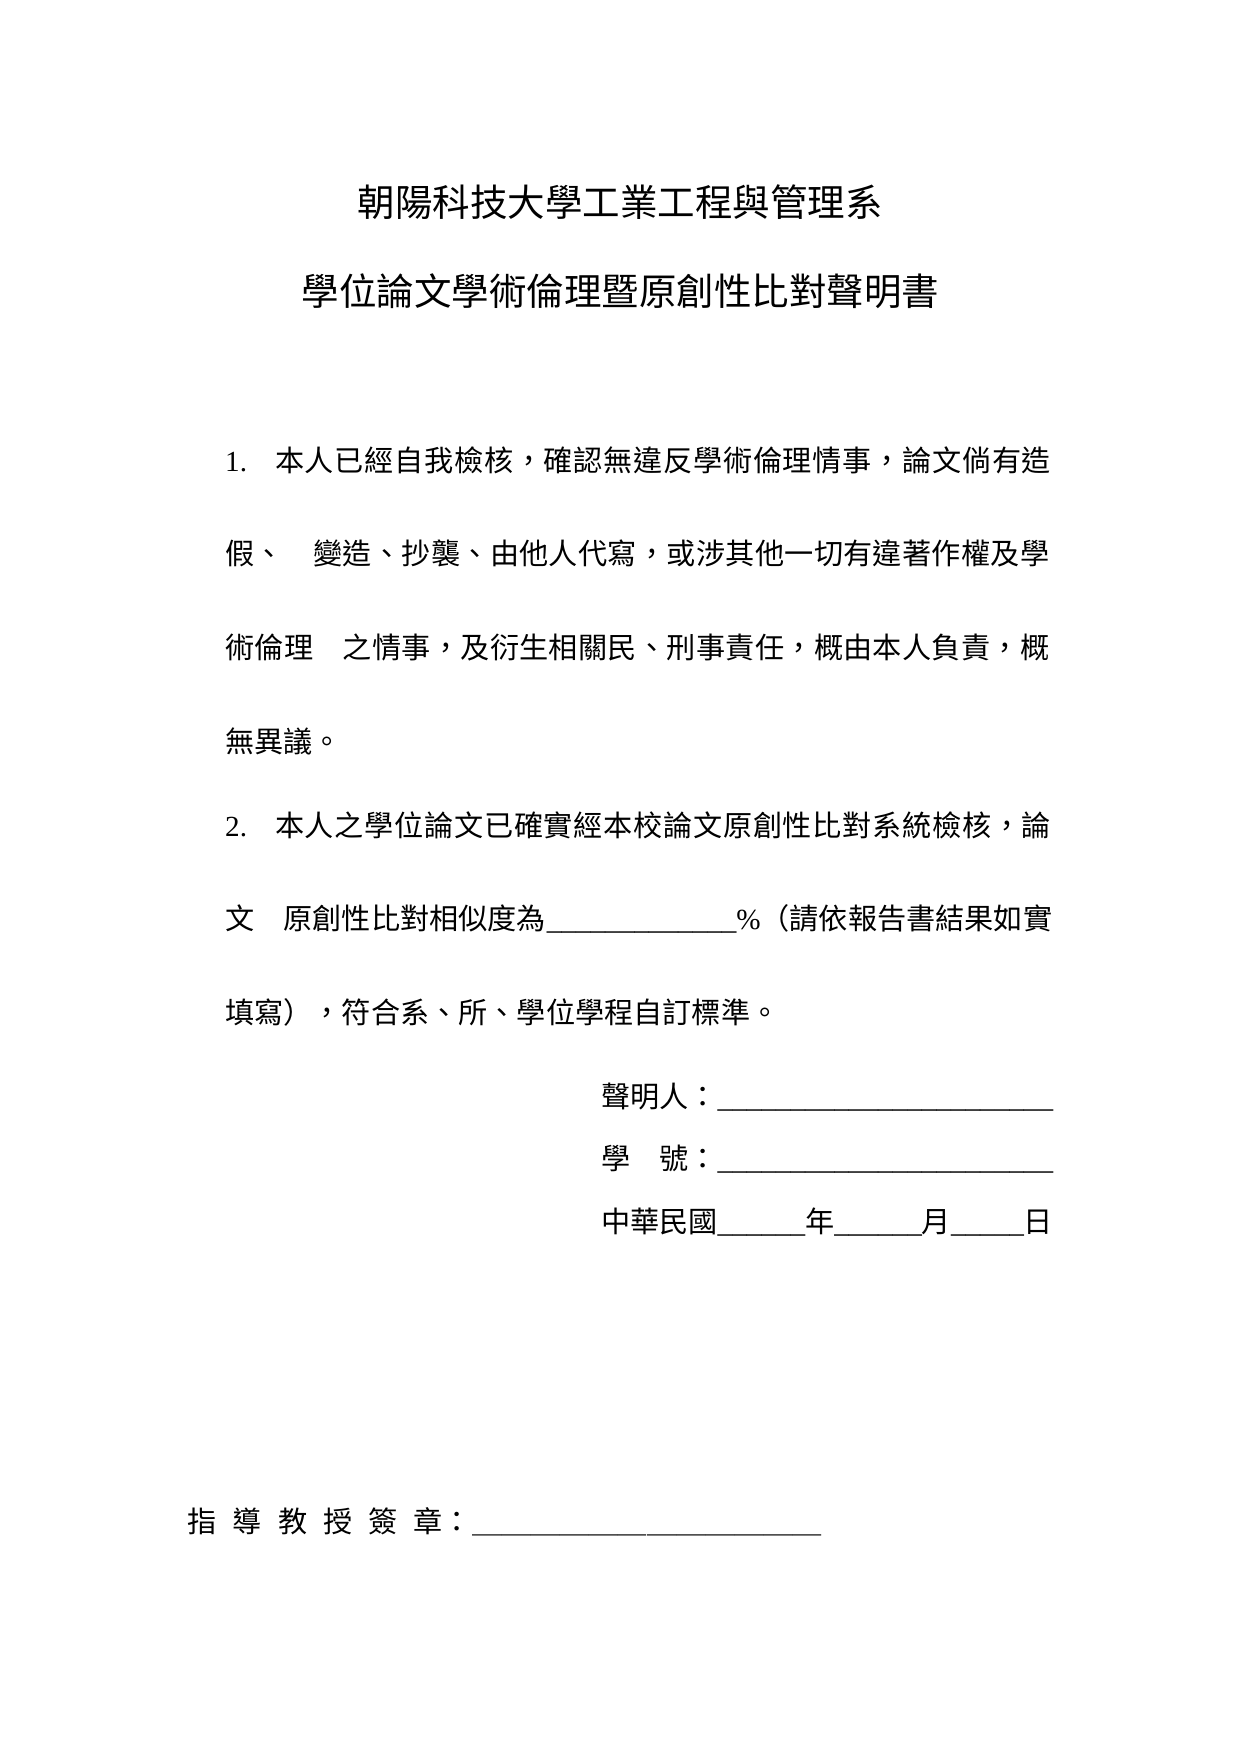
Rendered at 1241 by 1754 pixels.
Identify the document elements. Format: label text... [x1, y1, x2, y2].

text 朝陽科技大學工業工程與管理系 [187, 158, 1053, 221]
text 指導教授簽章：＿＿＿＿＿＿＿＿＿＿＿＿ [187, 1478, 1053, 1541]
text 聲明人：_______________________ [187, 1053, 1053, 1115]
text 學 號：_______________________ [187, 1115, 1053, 1178]
list 本人之學位論文已確實經本校論文原創性比對系統檢核，論文 原創性比對相似度為_____________%（請依報告書結果如實填寫），符合系、所、學位學程自訂標準。 [225, 782, 1053, 1032]
text 學位論文學術倫理暨原創性比對聲明書 [187, 248, 1053, 310]
list 本人已經自我檢核，確認無違反學術倫理情事，論文倘有造假、 變造、抄襲、由他人代寫，或涉其他一切有違著作權及學術倫理 之情事，及衍生相關民、刑事責任，概由本人負責，概無異議。 [225, 417, 1053, 760]
text 中華民國______年______月_____日 [187, 1178, 1053, 1240]
